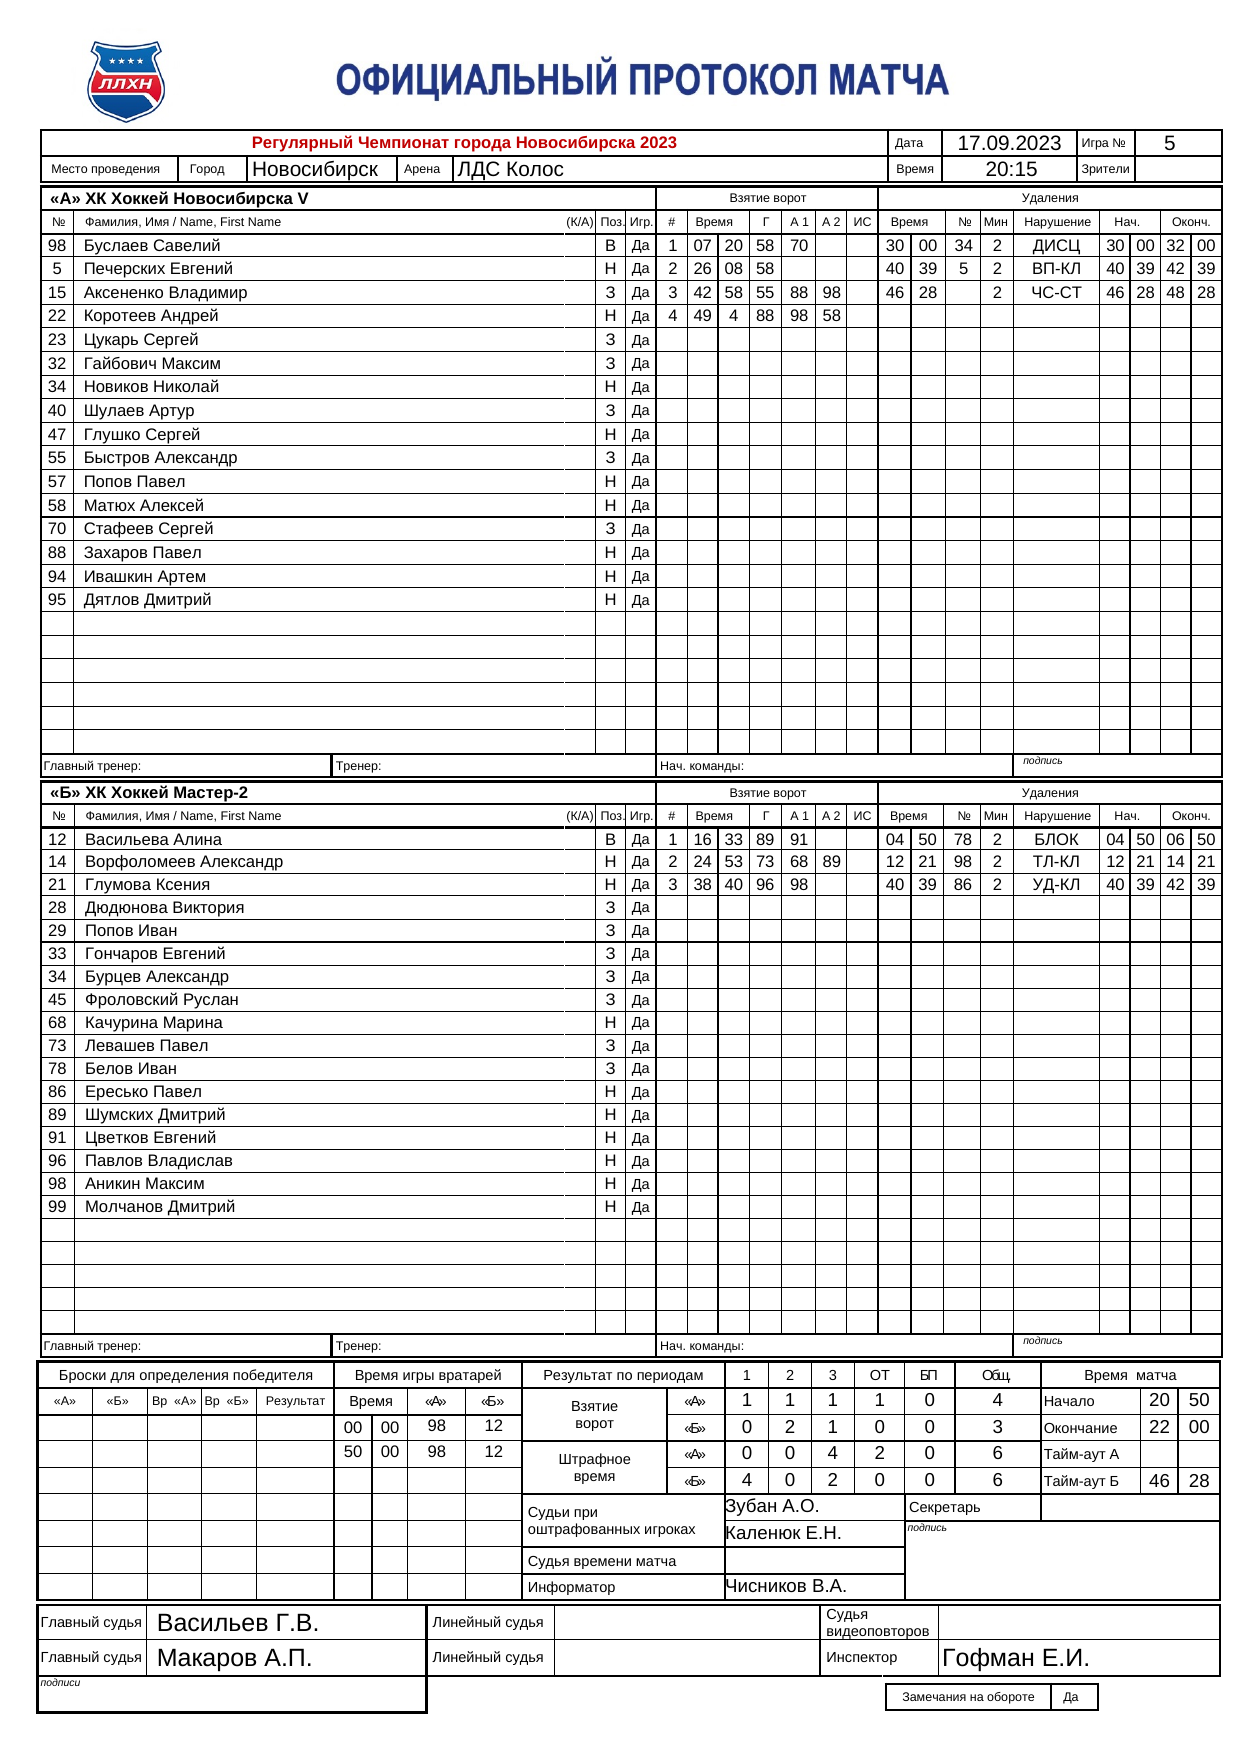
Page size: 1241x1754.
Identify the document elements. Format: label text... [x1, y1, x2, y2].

table_cell 5 [946, 257, 980, 280]
table_cell [719, 399, 749, 422]
table_cell Васильев Г.В. [147, 1606, 425, 1639]
table_cell [719, 989, 749, 1011]
table_cell Н [596, 1012, 625, 1033]
table_cell [912, 730, 945, 753]
table_cell [1192, 352, 1221, 374]
table_cell [946, 636, 980, 658]
table_cell [75, 1219, 564, 1241]
table_cell 14 [42, 850, 74, 872]
table_cell Судья времени матча [523, 1548, 724, 1573]
table_cell [1131, 1311, 1160, 1333]
table_cell З [596, 1035, 625, 1057]
table_cell Н [596, 470, 625, 493]
table_cell [816, 683, 846, 706]
table_cell [944, 1035, 980, 1057]
table_cell [981, 1242, 1013, 1264]
table_cell [657, 565, 687, 587]
table_cell [1161, 518, 1190, 540]
table_cell [847, 376, 877, 398]
table_cell [657, 1219, 687, 1241]
table_cell # [657, 211, 687, 233]
table_cell [75, 1265, 564, 1287]
table_cell № [42, 211, 73, 233]
table_cell [847, 1288, 877, 1310]
table_cell 34 [946, 235, 980, 256]
table_cell [657, 376, 687, 398]
table_cell [565, 989, 595, 1011]
table_cell Да [626, 1173, 655, 1195]
table_header Дата [889, 131, 941, 155]
table_cell [719, 1311, 749, 1333]
table_cell [466, 1547, 521, 1573]
table_cell [1192, 541, 1221, 564]
table_cell [1161, 1012, 1190, 1033]
table_cell [565, 659, 595, 682]
table_cell Да [626, 1127, 655, 1149]
table_cell «А» [668, 1442, 724, 1467]
table_cell [1192, 376, 1221, 398]
table_cell Ивашкин Артем [74, 565, 564, 587]
table_cell [816, 399, 846, 422]
table_cell [912, 305, 945, 327]
table_cell [912, 683, 945, 706]
table_cell [1161, 1150, 1190, 1172]
table_cell [981, 1311, 1013, 1333]
table_cell Информатор [523, 1575, 724, 1599]
table_cell Время [879, 805, 943, 826]
table_cell Тайм-аут А [1042, 1441, 1140, 1467]
table_cell 1 [812, 1389, 854, 1413]
table_cell [1131, 966, 1160, 987]
table_cell 3 [657, 281, 687, 303]
table_cell [847, 1173, 877, 1195]
table_cell [373, 1521, 407, 1546]
table_cell [719, 943, 749, 964]
table_cell [1136, 157, 1221, 181]
table_cell Да [626, 920, 655, 941]
table_cell [912, 989, 943, 1011]
table_cell [981, 446, 1013, 469]
table_cell подпись [1014, 755, 1221, 776]
table_cell [657, 683, 687, 706]
table_cell [879, 707, 910, 729]
table_cell 98 [944, 850, 980, 872]
table_cell [981, 305, 1013, 327]
table_cell А 2 [816, 211, 846, 233]
table_cell Г [750, 211, 781, 233]
table_cell Захаров Павел [74, 541, 564, 564]
table_cell [39, 1494, 92, 1520]
table_cell [912, 612, 945, 634]
table_cell [565, 446, 595, 469]
table_cell [565, 1219, 595, 1241]
table_cell [565, 235, 595, 256]
table_cell 68 [782, 850, 815, 872]
table_cell Чисников В.А. [726, 1575, 904, 1599]
table_cell [1100, 1104, 1129, 1126]
table_cell [912, 541, 945, 564]
table_cell 22 [42, 305, 73, 327]
table_cell [202, 1547, 256, 1573]
table_cell Судьи при оштрафованных игроках [523, 1495, 724, 1546]
table_cell [688, 1035, 717, 1057]
table_cell Время [879, 211, 945, 233]
table_cell 15 [42, 281, 73, 303]
table_cell [688, 1127, 717, 1149]
table_cell [1192, 1173, 1221, 1195]
table_header БП [905, 1363, 954, 1387]
table_cell [879, 328, 910, 351]
table_cell [816, 1012, 846, 1033]
table_cell [688, 1196, 717, 1218]
table_cell Н [596, 1196, 625, 1218]
table_cell [148, 1547, 201, 1573]
table_cell [1161, 1196, 1190, 1218]
table_header «А» ХК Хоккей Новосибирска V [42, 188, 655, 209]
table_cell [1161, 352, 1190, 374]
table_cell [335, 1574, 371, 1599]
table_cell 6 [956, 1442, 1040, 1467]
table_cell [847, 305, 877, 327]
table_cell [981, 1058, 1013, 1079]
table_cell [816, 1058, 846, 1079]
table_cell [688, 1058, 717, 1079]
table_cell Время [335, 1389, 407, 1413]
table_cell [1042, 1495, 1219, 1520]
table_cell [1014, 305, 1099, 327]
table_cell 14 [1161, 850, 1190, 872]
table_cell Оконч. [1161, 805, 1221, 826]
table_cell [565, 683, 595, 706]
table_cell [1161, 588, 1190, 611]
table_cell 0 [905, 1389, 954, 1413]
table_cell [688, 989, 717, 1011]
table_cell [1131, 943, 1160, 964]
table_cell [1131, 565, 1160, 587]
table_cell [1192, 494, 1221, 516]
table_cell Да [626, 352, 655, 374]
table_cell 21 [1131, 850, 1160, 872]
table_cell [750, 1058, 781, 1079]
table_cell [1014, 1104, 1099, 1126]
table_cell [1131, 470, 1160, 493]
table_cell [565, 636, 595, 658]
table_cell 07 [688, 235, 717, 256]
table_cell [1131, 896, 1160, 918]
table_cell 28 [1131, 281, 1160, 303]
table_cell [1192, 446, 1221, 469]
table_cell [428, 1677, 882, 1711]
table_cell [750, 636, 781, 658]
table_cell [1014, 1150, 1099, 1172]
table_cell [879, 896, 910, 918]
table_cell [1161, 612, 1190, 634]
table_cell 50 [1179, 1389, 1219, 1413]
table_cell [847, 328, 877, 351]
table_cell [565, 943, 595, 964]
table_cell [1192, 565, 1221, 587]
table_cell [847, 829, 877, 849]
table_cell ТЛ-КЛ [1014, 850, 1099, 872]
table_cell [565, 707, 595, 729]
table_cell [719, 1104, 749, 1126]
table_cell [847, 470, 877, 493]
table_cell [946, 565, 980, 587]
table_cell [782, 494, 815, 516]
table_cell Фамилия, Имя / Name, First Name [74, 211, 565, 233]
table_cell [750, 494, 781, 516]
table_cell 0 [855, 1468, 904, 1493]
table_cell 00 [1192, 235, 1221, 256]
table_cell [1014, 1196, 1099, 1218]
table_cell [257, 1468, 333, 1493]
table_cell [1100, 943, 1129, 964]
table_cell [782, 565, 815, 587]
table_cell Взятие ворот [523, 1389, 666, 1440]
table_cell [847, 1081, 877, 1103]
table_cell 70 [782, 235, 815, 256]
table_header 17.09.2023 [943, 131, 1076, 155]
table_cell А 1 [782, 211, 815, 233]
table_cell [39, 1547, 92, 1573]
table_cell [565, 1104, 595, 1126]
table_cell Начало [1042, 1389, 1140, 1413]
table_cell 34 [42, 376, 73, 398]
table_cell [466, 1521, 521, 1546]
table_cell [816, 989, 846, 1011]
table_cell [782, 1288, 815, 1310]
table_cell [1179, 1441, 1219, 1467]
table_cell [1192, 707, 1221, 729]
table_cell [883, 1677, 1220, 1681]
table_cell [944, 1150, 980, 1172]
table_cell [1100, 541, 1129, 564]
table_cell [408, 1521, 465, 1546]
table_cell [981, 896, 1013, 918]
table_cell 58 [719, 281, 749, 303]
table_cell [688, 1288, 717, 1310]
table_cell [981, 943, 1013, 964]
table_cell [912, 328, 945, 351]
table_cell [688, 1081, 717, 1103]
table_cell [39, 1521, 92, 1546]
table_cell [1131, 730, 1160, 753]
table_header Время игры вратарей [335, 1363, 521, 1387]
table_cell [719, 1127, 749, 1149]
table_cell [912, 1242, 943, 1264]
table_cell 46 [1100, 281, 1129, 303]
table_cell [719, 1012, 749, 1033]
table_cell [565, 896, 595, 918]
table_cell [1161, 494, 1190, 516]
table_cell [596, 1311, 625, 1333]
table_cell [879, 636, 910, 658]
table_cell [257, 1416, 333, 1440]
table_cell [93, 1547, 147, 1573]
table_cell [596, 1242, 625, 1264]
table_cell [879, 1081, 910, 1103]
table_cell [565, 730, 595, 753]
table_cell Гофман Е.И. [939, 1640, 1219, 1675]
table_cell [782, 989, 815, 1011]
table_cell Н [596, 1150, 625, 1172]
table_cell [944, 920, 980, 941]
table_cell 2 [981, 281, 1013, 303]
table_cell Ересько Павел [75, 1081, 564, 1103]
table_cell [782, 1127, 815, 1149]
table_cell Матюх Алексей [74, 494, 564, 516]
table_cell [565, 1058, 595, 1079]
table_cell [626, 1265, 655, 1287]
table_cell [1100, 423, 1129, 445]
table_cell [42, 1288, 74, 1310]
table_cell [847, 588, 877, 611]
table_cell [719, 612, 749, 634]
table_cell [847, 494, 877, 516]
table_header Общ. [956, 1363, 1040, 1387]
table_cell [816, 423, 846, 445]
table_cell [944, 1127, 980, 1149]
table_cell [782, 588, 815, 611]
table_cell Да [626, 874, 655, 895]
table_cell [1161, 1058, 1190, 1079]
table_cell [816, 829, 846, 849]
table_cell [981, 328, 1013, 351]
table_cell З [596, 281, 625, 303]
table_cell [847, 235, 877, 256]
table_cell 22 [1141, 1415, 1177, 1440]
table_cell 2 [981, 874, 1013, 895]
table_cell [912, 376, 945, 398]
table_cell [912, 1058, 943, 1079]
table_cell [946, 541, 980, 564]
table_cell Н [596, 874, 625, 895]
table_cell [335, 1547, 371, 1573]
table_cell [688, 565, 717, 587]
table_cell [1014, 1127, 1099, 1149]
table_cell [912, 1012, 943, 1033]
table_cell [565, 494, 595, 516]
table_cell [719, 1196, 749, 1218]
table_cell № [944, 805, 980, 826]
table_cell Да [626, 1104, 655, 1126]
table_cell Окончание [1042, 1415, 1140, 1440]
table_cell [847, 1196, 877, 1218]
table_cell 50 [912, 829, 943, 849]
table_cell [1192, 399, 1221, 422]
table_cell 40 [879, 257, 910, 280]
table_cell [782, 1265, 815, 1287]
table_cell Мин [981, 805, 1013, 826]
table_cell [750, 1035, 781, 1057]
table_cell 2 [981, 850, 1013, 872]
table_cell З [596, 989, 625, 1011]
table_cell [750, 683, 781, 706]
table_cell Нарушение [1014, 805, 1099, 826]
table_cell 2 [981, 235, 1013, 256]
table_cell [1192, 305, 1221, 327]
table_cell 42 [1161, 874, 1190, 895]
table_cell [719, 1288, 749, 1310]
table_cell [981, 1173, 1013, 1195]
table_cell [981, 565, 1013, 587]
table_cell 88 [750, 305, 781, 327]
table_cell Мин [981, 211, 1013, 233]
table_cell [657, 1311, 687, 1333]
table_cell [42, 1242, 74, 1264]
table_cell Да [626, 1035, 655, 1057]
table_cell [657, 896, 687, 918]
table_cell Н [596, 1104, 625, 1126]
table_cell [626, 1242, 655, 1264]
table_cell Н [596, 1081, 625, 1103]
table_cell [1131, 707, 1160, 729]
table_cell В [596, 829, 625, 849]
table_cell [847, 1311, 877, 1333]
table_cell [1014, 1288, 1099, 1310]
table_cell [596, 707, 625, 729]
table_cell [782, 399, 815, 422]
table_cell Попов Иван [75, 920, 564, 941]
table_cell 40 [1100, 257, 1129, 280]
table_cell [1131, 518, 1160, 540]
table_cell [1014, 920, 1099, 941]
table_cell [1100, 1219, 1129, 1241]
table_cell [981, 1288, 1013, 1310]
table_cell 57 [42, 470, 73, 493]
table_cell [688, 1104, 717, 1126]
table_cell [912, 1196, 943, 1218]
table_cell [1014, 1265, 1099, 1287]
table_cell [912, 707, 945, 729]
table_cell [912, 1288, 943, 1310]
table_cell [1014, 1311, 1099, 1333]
table_cell [981, 920, 1013, 941]
table_cell [1192, 636, 1221, 658]
table_cell [782, 896, 815, 918]
table_cell [1100, 636, 1129, 658]
table_cell 58 [750, 235, 781, 256]
table_cell БЛОК [1014, 829, 1099, 849]
table_cell [688, 966, 717, 987]
table_cell 98 [408, 1416, 465, 1440]
table_cell [847, 1265, 877, 1287]
table_cell Да [626, 1081, 655, 1103]
table_cell [565, 1265, 595, 1287]
table_cell [1161, 636, 1190, 658]
table_cell [944, 1311, 980, 1333]
table_cell [816, 376, 846, 398]
table_cell [816, 1150, 846, 1172]
table_cell [912, 352, 945, 374]
table_cell [912, 470, 945, 493]
table_cell [847, 1242, 877, 1264]
table_cell [946, 446, 980, 469]
table_cell 58 [816, 305, 846, 327]
table_cell Н [596, 376, 625, 398]
table_cell [1141, 1441, 1177, 1467]
table_cell [1192, 1150, 1221, 1172]
table_cell [750, 989, 781, 1011]
table_cell [626, 1288, 655, 1310]
table_cell Левашев Павел [75, 1035, 564, 1057]
table_cell Н [596, 565, 625, 587]
table_header Время матча [1042, 1363, 1219, 1387]
table_cell Зубан А.О. [726, 1495, 904, 1520]
table_cell Да [626, 896, 655, 918]
table_cell [657, 1104, 687, 1126]
table_cell [565, 612, 595, 634]
table_cell [1100, 1081, 1129, 1103]
table_cell 95 [42, 588, 73, 611]
table_cell 39 [1192, 874, 1221, 895]
table_cell 96 [750, 874, 781, 895]
table_cell Быстров Александр [74, 446, 564, 469]
table_cell [946, 518, 980, 540]
table_cell Игр. [626, 211, 655, 233]
table_cell «А» [668, 1389, 724, 1413]
table_cell [1161, 1265, 1190, 1287]
table_cell [847, 683, 877, 706]
table_cell Тренер: [333, 755, 655, 776]
table_cell [1014, 518, 1099, 540]
table_cell [944, 896, 980, 918]
table_cell 42 [688, 281, 717, 303]
table_cell 89 [42, 1104, 74, 1126]
table_cell [565, 565, 595, 587]
table_cell [565, 850, 595, 872]
table_cell [335, 1494, 371, 1520]
table_cell 6 [956, 1468, 1040, 1493]
table_cell [657, 1288, 687, 1310]
table_cell [1161, 966, 1190, 987]
table_cell [879, 1242, 910, 1264]
table_cell [1192, 470, 1221, 493]
table_cell 0 [769, 1442, 811, 1467]
table_cell [847, 565, 877, 587]
table_cell [596, 659, 625, 682]
table_cell [782, 1150, 815, 1172]
table_cell [1131, 399, 1160, 422]
table_cell [782, 1242, 815, 1264]
table_cell 30 [1100, 235, 1129, 256]
table_cell [657, 1150, 687, 1172]
table_cell [1100, 966, 1129, 987]
table_cell [257, 1547, 333, 1573]
table_cell [944, 1288, 980, 1310]
table_cell [657, 612, 687, 634]
table_cell 73 [42, 1035, 74, 1057]
table_cell [750, 1150, 781, 1172]
table_cell [816, 588, 846, 611]
table_cell [688, 1219, 717, 1241]
table_cell Н [596, 1127, 625, 1149]
table_cell [981, 423, 1013, 445]
table_cell [912, 1219, 943, 1241]
table_cell [1131, 1127, 1160, 1149]
table_cell (К/А) [565, 805, 595, 826]
table_cell [719, 966, 749, 987]
table_cell [1100, 328, 1129, 351]
table_cell Да [626, 446, 655, 469]
table_cell [93, 1521, 147, 1546]
table_cell 00 [912, 235, 945, 256]
table_cell 78 [42, 1058, 74, 1079]
table_cell [912, 423, 945, 445]
table_cell [1192, 659, 1221, 682]
table_cell [93, 1416, 147, 1440]
table_cell [847, 612, 877, 634]
table_cell (К/А) [565, 211, 595, 233]
table_cell 45 [42, 989, 74, 1011]
table_cell Нарушение [1014, 211, 1099, 233]
table_cell 94 [42, 565, 73, 587]
table_cell [816, 328, 846, 351]
table_cell [879, 446, 910, 469]
table_cell [750, 399, 781, 422]
table_cell 1 [657, 829, 687, 849]
table_cell [1161, 1311, 1190, 1333]
table_cell [1192, 1104, 1221, 1126]
table_cell «А» [408, 1389, 465, 1413]
table_cell 58 [750, 257, 781, 280]
table_header 3 [812, 1363, 854, 1387]
table_cell З [596, 1058, 625, 1079]
table_cell 20:15 [943, 157, 1076, 181]
table_cell [816, 612, 846, 634]
table_cell [816, 659, 846, 682]
table_cell 98 [42, 235, 73, 256]
table_cell [1131, 328, 1160, 351]
table_cell Да [626, 1012, 655, 1033]
table_cell 00 [373, 1416, 407, 1440]
table_cell [1161, 305, 1190, 327]
table_cell [879, 683, 910, 706]
table_cell [1161, 1035, 1190, 1057]
table_cell [847, 257, 877, 280]
table_cell 47 [42, 423, 73, 445]
table_cell Бурцев Александр [75, 966, 564, 987]
table_cell Н [596, 494, 625, 516]
table_cell [657, 470, 687, 493]
table_cell [688, 376, 717, 398]
table_cell [565, 1127, 595, 1149]
table_cell [202, 1494, 256, 1520]
table_cell [847, 1104, 877, 1126]
table_cell [750, 423, 781, 445]
table_cell 86 [42, 1081, 74, 1103]
table_cell Зрители [1078, 157, 1134, 181]
table_cell [847, 446, 877, 469]
table_cell Шулаев Артур [74, 399, 564, 422]
table_cell [1100, 989, 1129, 1011]
table_cell 1 [812, 1415, 854, 1440]
table_cell [1161, 541, 1190, 564]
table_cell [1192, 683, 1221, 706]
table_cell [847, 659, 877, 682]
table_cell Васильева Алина [75, 829, 564, 849]
table_cell [847, 281, 877, 303]
table_cell [750, 1288, 781, 1310]
table_cell [719, 470, 749, 493]
table_cell [981, 1219, 1013, 1241]
table_cell [74, 612, 564, 634]
table_cell Оконч. [1161, 211, 1221, 233]
table_cell Город [179, 157, 246, 181]
table_cell [719, 352, 749, 374]
table_cell [946, 612, 980, 634]
table_cell [981, 707, 1013, 729]
table_cell [596, 636, 625, 658]
table_cell [946, 683, 980, 706]
table_cell [847, 352, 877, 374]
table_cell [1161, 730, 1190, 753]
table_cell Нач. [1100, 211, 1160, 233]
table_header Результат по периодам [523, 1363, 724, 1387]
table_cell Молчанов Дмитрий [75, 1196, 564, 1218]
table_cell 00 [1131, 235, 1160, 256]
table_cell [1014, 446, 1099, 469]
table_cell [719, 494, 749, 516]
table_cell Да [626, 305, 655, 327]
table_cell 50 [1131, 829, 1160, 849]
table_cell [408, 1547, 465, 1573]
table_cell Время [688, 211, 749, 233]
table_cell [1192, 1127, 1221, 1149]
table_cell [879, 659, 910, 682]
table_cell [1131, 1288, 1160, 1310]
table_cell [1161, 1104, 1190, 1126]
table_cell 40 [719, 874, 749, 895]
table_cell 30 [879, 235, 910, 256]
table_cell ИС [847, 211, 877, 233]
table_cell № [946, 211, 980, 233]
table_cell [719, 446, 749, 469]
table_cell [1161, 446, 1190, 469]
table_cell [408, 1494, 465, 1520]
table_cell [750, 376, 781, 398]
table_cell [688, 1242, 717, 1264]
table_cell [879, 588, 910, 611]
table_cell [1131, 920, 1160, 941]
table_cell Да [626, 328, 655, 351]
table_cell Линейный судья [428, 1640, 554, 1675]
table_cell [1131, 989, 1160, 1011]
table_cell [946, 730, 980, 753]
table_cell 2 [657, 257, 687, 280]
table_cell [750, 328, 781, 351]
table_cell [879, 1104, 910, 1126]
table_cell [1192, 588, 1221, 611]
table_cell Глумова Ксения [75, 874, 564, 895]
table_cell [1192, 612, 1221, 634]
table_cell [1100, 1012, 1129, 1033]
table_cell Да [626, 966, 655, 987]
table_cell [847, 399, 877, 422]
table_cell [879, 966, 910, 987]
table_cell [74, 730, 564, 753]
table_cell 39 [1192, 257, 1221, 280]
table_cell Да [626, 850, 655, 872]
table_cell [782, 1173, 815, 1195]
table_cell [1131, 376, 1160, 398]
table_cell [816, 518, 846, 540]
table_cell 98 [42, 1173, 74, 1195]
table_cell Буслаев Савелий [74, 235, 564, 256]
table_cell 00 [1179, 1415, 1219, 1440]
table_cell [912, 1127, 943, 1149]
table_cell З [596, 966, 625, 987]
table_cell [39, 1441, 92, 1467]
table_cell [202, 1521, 256, 1546]
table_cell [944, 1104, 980, 1126]
table_cell [1014, 730, 1099, 753]
table_cell 12 [466, 1441, 521, 1467]
table_cell [657, 328, 687, 351]
table_cell 39 [912, 257, 945, 280]
table_cell [981, 1196, 1013, 1218]
table_cell [202, 1416, 256, 1440]
table_cell [981, 1104, 1013, 1126]
table_cell [688, 896, 717, 918]
table_cell [879, 518, 910, 540]
table_cell [1100, 612, 1129, 634]
table_cell [816, 1035, 846, 1057]
table_cell [726, 1548, 904, 1573]
table_cell [879, 1219, 910, 1241]
table_cell [946, 399, 980, 422]
table_cell ДИСЦ [1014, 235, 1099, 256]
table_cell [42, 659, 73, 682]
table_cell [565, 1035, 595, 1057]
table_cell [816, 1127, 846, 1149]
table_header Замечания на обороте [887, 1685, 1050, 1709]
table_cell Макаров А.П. [147, 1640, 425, 1675]
table_cell [750, 896, 781, 918]
table_cell 2 [657, 850, 687, 872]
table_cell [1100, 446, 1129, 469]
table_cell [847, 1012, 877, 1033]
table_cell [1100, 1035, 1129, 1057]
table_cell [39, 1574, 92, 1599]
table_cell Место проведения [42, 157, 177, 181]
table_cell 48 [1161, 281, 1190, 303]
table_cell [657, 518, 687, 540]
table_cell 88 [42, 541, 73, 564]
table_cell 40 [42, 399, 73, 422]
table_cell [981, 636, 1013, 658]
table_header Броски для определения победителя [39, 1363, 333, 1387]
table_cell 89 [750, 829, 781, 849]
table_cell [75, 1311, 564, 1333]
table_cell [879, 541, 910, 564]
table_cell Да [626, 829, 655, 849]
table_cell Время [889, 157, 941, 181]
table_header «Б» ХК Хоккей Мастер-2 [42, 783, 655, 803]
table_cell [1014, 1058, 1099, 1079]
table_cell [1100, 730, 1129, 753]
table_cell [373, 1468, 407, 1493]
table_header Взятие ворот [657, 188, 877, 209]
table_cell [816, 541, 846, 564]
table_cell Секретарь [906, 1495, 1040, 1520]
table_cell З [596, 399, 625, 422]
table_cell [688, 518, 717, 540]
table_cell 28 [1179, 1468, 1219, 1493]
table_cell Время [688, 805, 749, 826]
table_cell 0 [905, 1468, 954, 1493]
table_cell [981, 376, 1013, 398]
table_cell 0 [726, 1415, 768, 1440]
table_cell Н [596, 423, 625, 445]
table_cell [1131, 659, 1160, 682]
table_cell [148, 1494, 201, 1520]
table_cell [981, 683, 1013, 706]
table_cell [944, 1012, 980, 1033]
table_cell [1131, 1081, 1160, 1103]
table_cell [1100, 683, 1129, 706]
table_cell [912, 1311, 943, 1333]
table_cell [719, 565, 749, 587]
table_cell [1192, 989, 1221, 1011]
table_header 2 [769, 1363, 811, 1387]
table_cell [657, 989, 687, 1011]
table_header ОТ [855, 1363, 904, 1387]
table_cell 0 [905, 1442, 954, 1467]
table_cell [1014, 376, 1099, 398]
table_cell [719, 376, 749, 398]
table_cell [1014, 1035, 1099, 1057]
table_cell 33 [719, 829, 749, 849]
table_cell Штрафное время [523, 1442, 666, 1493]
table_cell [688, 612, 717, 634]
table_cell [719, 1035, 749, 1057]
table_cell [782, 707, 815, 729]
table_cell Г [750, 805, 781, 826]
table_cell [688, 446, 717, 469]
table_cell [879, 352, 910, 374]
table_cell [1192, 1311, 1221, 1333]
table_cell [1131, 1265, 1160, 1287]
table_cell [1100, 1196, 1129, 1218]
table_cell [782, 943, 815, 964]
table_cell Судья видеоповторов [821, 1606, 938, 1639]
table_cell [93, 1494, 147, 1520]
table_cell [408, 1468, 465, 1493]
table_cell Каленюк Е.Н. [726, 1521, 904, 1546]
table_cell [1100, 305, 1129, 327]
table_cell «Б» [668, 1415, 724, 1440]
table_cell [626, 612, 655, 634]
table_cell [719, 541, 749, 564]
table_cell [782, 518, 815, 540]
table_cell «А» [39, 1389, 92, 1413]
table_cell [148, 1521, 201, 1546]
table_cell [816, 1219, 846, 1241]
table_cell [816, 1242, 846, 1264]
table_cell Да [626, 1196, 655, 1218]
table_cell 2 [855, 1442, 904, 1467]
table_cell [816, 1081, 846, 1103]
table_cell [39, 1468, 92, 1493]
table_cell [1131, 683, 1160, 706]
table_cell Поз. [596, 211, 625, 233]
table_cell [946, 470, 980, 493]
table_cell [782, 1081, 815, 1103]
table_cell [688, 683, 717, 706]
table_cell [565, 541, 595, 564]
table_cell Да [626, 470, 655, 493]
table_cell [782, 423, 815, 445]
table_cell [816, 1173, 846, 1195]
table_cell 70 [42, 518, 73, 540]
table_cell [847, 707, 877, 729]
table_cell [944, 989, 980, 1011]
table_cell З [596, 896, 625, 918]
table_cell [981, 352, 1013, 374]
table_cell [74, 659, 564, 682]
table_cell [1192, 423, 1221, 445]
table_cell 98 [408, 1441, 465, 1467]
table_cell Нач. [1100, 805, 1160, 826]
table_cell [782, 1058, 815, 1079]
table_cell [1161, 1127, 1190, 1149]
table_cell 50 [1192, 829, 1221, 849]
table_cell Дюдюнова Виктория [75, 896, 564, 918]
table_cell [912, 399, 945, 422]
table_cell [782, 612, 815, 634]
table_cell [1161, 376, 1190, 398]
table_cell 39 [912, 874, 943, 895]
table_cell [782, 966, 815, 987]
table_cell [1131, 423, 1160, 445]
table_cell [912, 588, 945, 611]
table_cell З [596, 328, 625, 351]
table_cell [1161, 683, 1190, 706]
table_cell 23 [42, 328, 73, 351]
table_cell [565, 874, 595, 895]
table_cell 12 [879, 850, 910, 872]
table_cell 3 [657, 874, 687, 895]
table_cell Главный тренер: [42, 755, 330, 776]
table_cell Гончаров Евгений [75, 943, 564, 964]
table_cell [782, 376, 815, 398]
table_cell 1 [726, 1389, 768, 1413]
table_cell [946, 659, 980, 682]
table_cell [1014, 423, 1099, 445]
table_cell подпись [906, 1522, 1219, 1599]
table_cell [1014, 588, 1099, 611]
table_cell Результат [257, 1389, 333, 1413]
table_cell 04 [879, 829, 910, 849]
table_cell [816, 707, 846, 729]
table_cell [847, 1058, 877, 1079]
table_cell [688, 1173, 717, 1195]
table_cell 58 [42, 494, 73, 516]
table_cell [1100, 896, 1129, 918]
table_cell [944, 1196, 980, 1218]
table_cell «Б» [93, 1389, 147, 1413]
table_cell [1131, 1173, 1160, 1195]
table_cell [1192, 1196, 1221, 1218]
table_cell [981, 494, 1013, 516]
table_cell [148, 1416, 201, 1440]
table_cell [816, 352, 846, 374]
table_cell 2 [812, 1468, 854, 1493]
table_cell 4 [657, 305, 687, 327]
table_cell З [596, 518, 625, 540]
table_cell [688, 399, 717, 422]
table_cell 98 [782, 874, 815, 895]
table_cell [981, 730, 1013, 753]
table_cell [782, 1012, 815, 1033]
table_cell [782, 257, 815, 280]
table_cell [816, 235, 846, 256]
table_cell [565, 1288, 595, 1310]
table_cell [1192, 518, 1221, 540]
table_cell 53 [719, 850, 749, 872]
table_cell [555, 1640, 819, 1675]
table_cell [946, 376, 980, 398]
table_cell 12 [466, 1416, 521, 1440]
table_cell Павлов Владислав [75, 1150, 564, 1172]
table_cell [565, 399, 595, 422]
table_header 1 [726, 1363, 768, 1387]
table_cell ЧС-СТ [1014, 281, 1099, 303]
table_cell [719, 1265, 749, 1287]
table_cell [816, 636, 846, 658]
table_cell [1100, 565, 1129, 587]
table_cell [912, 565, 945, 587]
table_cell 50 [335, 1441, 371, 1467]
table_cell [1192, 1242, 1221, 1264]
table_cell [42, 636, 73, 658]
table_cell [847, 1150, 877, 1172]
table_cell [981, 518, 1013, 540]
table_cell [719, 1058, 749, 1079]
table_cell [847, 896, 877, 918]
table_cell [688, 1150, 717, 1172]
table_cell [657, 920, 687, 941]
table_cell [1131, 1035, 1160, 1057]
table_cell Да [626, 541, 655, 564]
table_cell [1161, 989, 1190, 1011]
table_cell [1100, 1265, 1129, 1287]
table_cell [1131, 636, 1160, 658]
table_cell [257, 1494, 333, 1520]
table_cell [1014, 659, 1099, 682]
table_cell 32 [42, 352, 73, 374]
table_cell [719, 896, 749, 918]
table_cell [946, 328, 980, 351]
table_cell [1131, 494, 1160, 516]
table_cell [782, 659, 815, 682]
table_cell [565, 920, 595, 941]
table_cell [750, 730, 781, 753]
table_cell [1131, 305, 1160, 327]
table_cell [657, 588, 687, 611]
table_cell [1100, 588, 1129, 611]
table_cell [555, 1606, 819, 1639]
table_cell 68 [42, 1012, 74, 1033]
table_cell [657, 707, 687, 729]
table_cell [42, 707, 73, 729]
table_cell [981, 659, 1013, 682]
table_cell [257, 1521, 333, 1546]
table_cell [981, 1265, 1013, 1287]
table_cell [847, 541, 877, 564]
table_cell [93, 1574, 147, 1599]
table_cell # [657, 805, 687, 826]
table_cell 4 [812, 1442, 854, 1467]
table_cell [565, 1173, 595, 1195]
table_cell Тайм-аут Б [1042, 1468, 1140, 1493]
table_cell [782, 1219, 815, 1241]
table_cell [1014, 565, 1099, 587]
table_cell [879, 1196, 910, 1218]
table_cell 38 [688, 874, 717, 895]
table_cell 00 [373, 1441, 407, 1467]
table_cell [1014, 1173, 1099, 1195]
table_cell [750, 1219, 781, 1241]
table_cell [565, 1242, 595, 1264]
table_cell [1014, 636, 1099, 658]
table_cell Аникин Максим [75, 1173, 564, 1195]
table_cell «Б » [466, 1389, 521, 1413]
table_cell [657, 541, 687, 564]
table_cell [750, 612, 781, 634]
table_cell [750, 446, 781, 469]
table_cell [1192, 328, 1221, 351]
table_cell [750, 1012, 781, 1033]
table_cell [1161, 943, 1190, 964]
table_cell [750, 518, 781, 540]
table_cell 12 [1100, 850, 1129, 872]
table_cell [981, 1127, 1013, 1149]
table_cell [816, 1311, 846, 1333]
table_cell Новосибирск [248, 157, 396, 181]
table_cell 21 [1192, 850, 1221, 872]
table_cell 49 [688, 305, 717, 327]
table_cell [816, 1104, 846, 1126]
table_cell [373, 1574, 407, 1599]
table_cell [657, 1035, 687, 1057]
table_cell [912, 896, 943, 918]
table_cell Нач. команды: [657, 755, 1012, 776]
table_cell 26 [688, 257, 717, 280]
table_cell [1161, 707, 1190, 729]
table_cell Игр. [626, 805, 655, 826]
table_cell [626, 730, 655, 753]
table_cell [879, 1127, 910, 1149]
table_cell Да [626, 376, 655, 398]
table_cell 28 [1192, 281, 1221, 303]
table_cell [657, 659, 687, 682]
table_cell [847, 730, 877, 753]
table_header Удаления [879, 783, 1221, 803]
table_cell 46 [879, 281, 910, 303]
table_cell [816, 1265, 846, 1287]
table_cell З [596, 446, 625, 469]
table_cell 4 [719, 305, 749, 327]
table_cell Стафеев Сергей [74, 518, 564, 540]
table_cell Да [626, 1150, 655, 1172]
table_cell 73 [750, 850, 781, 872]
table_cell Новиков Николай [74, 376, 564, 398]
table_cell [688, 470, 717, 493]
table_cell [1100, 399, 1129, 422]
table_cell 39 [1131, 874, 1160, 895]
table_cell Цукарь Сергей [74, 328, 564, 351]
table_cell [1161, 1288, 1190, 1310]
table_cell [39, 1416, 92, 1440]
table_cell [42, 1311, 74, 1333]
table_cell [565, 328, 595, 351]
table_cell [1100, 1173, 1129, 1195]
table_cell [1161, 896, 1190, 918]
table_cell [944, 966, 980, 987]
table_cell [1100, 1150, 1129, 1172]
table_cell [1161, 565, 1190, 587]
table_cell 0 [905, 1415, 954, 1440]
table_cell [944, 1081, 980, 1103]
table_cell [688, 494, 717, 516]
table_cell [596, 683, 625, 706]
table_cell [408, 1574, 465, 1599]
table_cell 88 [782, 281, 815, 303]
table_cell [912, 943, 943, 964]
table_cell [782, 920, 815, 941]
table_cell [148, 1468, 201, 1493]
table_cell [626, 683, 655, 706]
table_cell [657, 1081, 687, 1103]
table_cell [1100, 494, 1129, 516]
table_cell 08 [719, 257, 749, 280]
table_cell [1131, 1012, 1160, 1033]
table_cell [688, 423, 717, 445]
table_cell [946, 352, 980, 374]
table_cell [257, 1574, 333, 1599]
table_cell 86 [944, 874, 980, 895]
table_cell [782, 1196, 815, 1218]
table_cell [912, 636, 945, 658]
table_cell Аксененко Владимир [74, 281, 564, 303]
table_cell [944, 1058, 980, 1079]
table_cell [719, 730, 749, 753]
table_cell [847, 966, 877, 987]
table_cell А 1 [782, 805, 815, 826]
table_cell [879, 423, 910, 445]
table_cell [1161, 1081, 1190, 1103]
table_cell [373, 1494, 407, 1520]
table_cell [879, 730, 910, 753]
table_cell [782, 1311, 815, 1333]
table_cell Да [626, 235, 655, 256]
table_cell [912, 1035, 943, 1057]
table_cell [596, 612, 625, 634]
table_cell [565, 1012, 595, 1033]
table_cell [750, 588, 781, 611]
table_cell 40 [1100, 874, 1129, 895]
table_cell [565, 1150, 595, 1172]
table_cell Дятлов Дмитрий [74, 588, 564, 611]
table_cell [1014, 399, 1099, 422]
table_cell [202, 1468, 256, 1493]
table_cell [1014, 352, 1099, 374]
table_cell [847, 850, 877, 872]
table_cell [816, 565, 846, 587]
table_cell Н [596, 305, 625, 327]
table_cell [1100, 1311, 1129, 1333]
table_cell [1014, 896, 1099, 918]
table_cell [688, 636, 717, 658]
table_cell [688, 659, 717, 682]
table_cell [657, 1242, 687, 1264]
table_cell [202, 1441, 256, 1467]
table_cell [912, 920, 943, 941]
table_cell [912, 1104, 943, 1126]
table_cell [1161, 470, 1190, 493]
table_cell 98 [816, 281, 846, 303]
table_cell [879, 1311, 910, 1333]
table_cell [1192, 1012, 1221, 1033]
table_cell [879, 1012, 910, 1033]
table_cell [148, 1441, 201, 1467]
table_cell [688, 588, 717, 611]
table_cell [879, 376, 910, 398]
table_cell [1192, 1081, 1221, 1103]
table_cell [719, 636, 749, 658]
table_cell Да [626, 257, 655, 280]
table_cell [1100, 1058, 1129, 1079]
table_cell [1014, 989, 1099, 1011]
table_cell [1014, 707, 1099, 729]
table_cell [596, 1219, 625, 1241]
table_cell 99 [42, 1196, 74, 1218]
table_cell [719, 423, 749, 445]
table_cell [42, 612, 73, 634]
table_cell [688, 328, 717, 351]
table_cell 28 [42, 896, 74, 918]
table_cell 21 [42, 874, 74, 895]
table_cell [750, 1242, 781, 1264]
table_cell [1131, 1219, 1160, 1241]
table_cell 5 [42, 257, 73, 280]
table_cell [912, 659, 945, 682]
table_cell [688, 352, 717, 374]
table_cell [750, 470, 781, 493]
table_cell 16 [688, 829, 717, 849]
table_cell [750, 1173, 781, 1195]
table_header Игра № [1078, 131, 1134, 155]
table_cell 2 [981, 829, 1013, 849]
table_cell [750, 920, 781, 941]
table_cell [688, 920, 717, 941]
table_cell [1100, 518, 1129, 540]
table_cell [1192, 1219, 1221, 1241]
table_cell [879, 989, 910, 1011]
table_cell [782, 683, 815, 706]
table_cell 42 [1161, 257, 1190, 280]
table_cell [847, 1219, 877, 1241]
table_cell [1131, 1242, 1160, 1264]
table_header Да [1052, 1685, 1097, 1709]
table_cell З [596, 352, 625, 374]
table_cell [944, 1219, 980, 1241]
table_cell [1161, 1242, 1190, 1264]
table_cell [782, 636, 815, 658]
table_cell [879, 1173, 910, 1195]
table_cell Н [596, 588, 625, 611]
table_cell [750, 1104, 781, 1126]
table_cell [1131, 352, 1160, 374]
table_cell [596, 730, 625, 753]
table_cell [816, 920, 846, 941]
table_cell [944, 1173, 980, 1195]
table_cell № [42, 805, 74, 826]
table_cell [782, 541, 815, 564]
table_cell [1131, 541, 1160, 564]
table_cell 20 [719, 235, 749, 256]
table_cell [657, 1265, 687, 1287]
table_cell 2 [981, 257, 1013, 280]
table_cell [1100, 1127, 1129, 1149]
table_cell [93, 1441, 147, 1467]
table_cell [981, 966, 1013, 987]
table_cell [816, 446, 846, 469]
table_cell [688, 541, 717, 564]
table_cell 28 [912, 281, 945, 303]
table_cell [1014, 1242, 1099, 1264]
table_cell [879, 1288, 910, 1310]
table_cell [750, 352, 781, 374]
table_cell [1192, 920, 1221, 941]
table_cell [1161, 920, 1190, 941]
table_cell [879, 920, 910, 941]
table_cell [782, 446, 815, 469]
table_cell Да [626, 423, 655, 445]
table_cell 1 [657, 235, 687, 256]
table_cell [782, 1104, 815, 1126]
table_cell [657, 730, 687, 753]
table_cell Н [596, 257, 625, 280]
table_cell [816, 257, 846, 280]
table_cell Главный судья [39, 1606, 146, 1639]
table_cell [688, 730, 717, 753]
table_cell 4 [726, 1468, 768, 1493]
table_cell 89 [816, 850, 846, 872]
table_cell [981, 612, 1013, 634]
table_cell [981, 1150, 1013, 1172]
table_cell [750, 966, 781, 987]
table_cell [912, 1173, 943, 1195]
table_cell Главный тренер: [42, 1335, 330, 1356]
table_cell [847, 636, 877, 658]
table_cell [565, 376, 595, 398]
table_cell [626, 636, 655, 658]
table_cell [912, 1081, 943, 1103]
table_cell [750, 1081, 781, 1103]
table_cell ВП-КЛ [1014, 257, 1099, 280]
table_cell [565, 1081, 595, 1103]
table_cell 2 [769, 1415, 811, 1440]
table_cell [1161, 423, 1190, 445]
table_cell [1131, 588, 1160, 611]
table_cell [879, 612, 910, 634]
table_cell [719, 1242, 749, 1264]
table_cell [657, 966, 687, 987]
table_cell [657, 636, 687, 658]
table_cell [1100, 659, 1129, 682]
table_cell [879, 565, 910, 587]
table_cell Да [626, 989, 655, 1011]
table_cell 91 [782, 829, 815, 849]
table_cell подпись [1014, 1335, 1221, 1356]
table_cell [42, 683, 73, 706]
table_cell [782, 352, 815, 374]
table_cell [202, 1574, 256, 1599]
table_cell [847, 874, 877, 895]
table_cell 20 [1141, 1389, 1177, 1413]
table_cell [1100, 470, 1129, 493]
table_cell Инспектор [821, 1640, 938, 1675]
table_cell Гайбович Максим [74, 352, 564, 374]
table_cell [750, 1196, 781, 1218]
table_cell [42, 1219, 74, 1241]
table_cell [750, 659, 781, 682]
table_cell [912, 494, 945, 516]
table_cell [750, 943, 781, 964]
table_cell [1161, 1219, 1190, 1241]
table_cell [74, 707, 564, 729]
table_cell Арена [398, 157, 452, 181]
table_cell [657, 423, 687, 445]
table_cell [816, 874, 846, 895]
table_cell [847, 518, 877, 540]
table_cell [1100, 376, 1129, 398]
table_cell [565, 966, 595, 987]
table_cell В [596, 235, 625, 256]
table_cell 1 [855, 1389, 904, 1413]
table_cell [657, 446, 687, 469]
table_cell [1014, 494, 1099, 516]
table_cell [1131, 1058, 1160, 1079]
table_cell [1192, 1058, 1221, 1079]
table_cell [688, 1311, 717, 1333]
table_cell [912, 446, 945, 469]
table_cell [944, 943, 980, 964]
table_cell [657, 494, 687, 516]
table_cell [944, 1242, 980, 1264]
table_cell [1100, 1288, 1129, 1310]
table_cell [596, 1265, 625, 1287]
table_cell [1192, 1035, 1221, 1057]
table_cell [626, 1311, 655, 1333]
table_header Удаления [879, 188, 1221, 209]
table_cell [1014, 943, 1099, 964]
table_cell 39 [1131, 257, 1160, 280]
table_cell [750, 565, 781, 587]
table_cell [879, 943, 910, 964]
table_cell [466, 1468, 521, 1493]
table_cell Да [626, 518, 655, 540]
table_cell [657, 1058, 687, 1079]
table_cell 0 [769, 1468, 811, 1493]
table_cell [750, 707, 781, 729]
table_cell [719, 1219, 749, 1241]
table_cell [1192, 1288, 1221, 1310]
table_cell [565, 588, 595, 611]
table_cell 32 [1161, 235, 1190, 256]
table_cell Линейный судья [428, 1606, 554, 1639]
table_cell [719, 1081, 749, 1103]
table_cell З [596, 943, 625, 964]
table_cell [1192, 943, 1221, 964]
table_cell [596, 1288, 625, 1310]
table_cell [466, 1494, 521, 1520]
table_cell [565, 518, 595, 540]
table_cell [257, 1441, 333, 1467]
table_cell [565, 829, 595, 849]
table_cell [657, 1173, 687, 1195]
table_cell [1192, 966, 1221, 987]
table_cell Да [626, 565, 655, 587]
table_cell [1192, 1265, 1221, 1287]
table_cell [1014, 1012, 1099, 1033]
table_cell [626, 707, 655, 729]
table_cell [657, 1012, 687, 1033]
table_cell 40 [879, 874, 910, 895]
table_cell [1131, 1196, 1160, 1218]
table_cell ИС [847, 805, 877, 826]
table_cell [657, 1196, 687, 1218]
table_cell Качурина Марина [75, 1012, 564, 1033]
table_cell 21 [912, 850, 943, 872]
table_cell [879, 399, 910, 422]
table_cell [42, 730, 73, 753]
table_cell [981, 989, 1013, 1011]
table_cell [981, 470, 1013, 493]
table_cell [944, 1265, 980, 1287]
table_cell [75, 1242, 564, 1264]
table_cell 55 [750, 281, 781, 303]
table_cell [719, 920, 749, 941]
table_cell Нач. команды: [657, 1335, 1012, 1356]
table_cell [879, 470, 910, 493]
table_cell [816, 943, 846, 964]
table_cell «Б» [668, 1468, 724, 1493]
table_cell [719, 518, 749, 540]
table_cell 12 [42, 829, 74, 849]
table_cell 55 [42, 446, 73, 469]
table_cell [1014, 966, 1099, 987]
table_cell 0 [726, 1442, 768, 1467]
table_cell [981, 588, 1013, 611]
table_cell [565, 423, 595, 445]
table_cell Ворфоломеев Александр [75, 850, 564, 872]
table_cell Коротеев Андрей [74, 305, 564, 327]
table_cell [565, 281, 595, 303]
table_cell [1192, 896, 1221, 918]
table_cell [74, 683, 564, 706]
table_cell [75, 1288, 564, 1310]
table_cell УД-КЛ [1014, 874, 1099, 895]
table_cell [719, 707, 749, 729]
table_cell 78 [944, 829, 980, 849]
table_cell [1131, 1104, 1160, 1126]
table_cell [688, 1265, 717, 1287]
table_cell А 2 [816, 805, 846, 826]
table_cell [1100, 707, 1129, 729]
table_cell [946, 281, 980, 303]
table_cell [847, 920, 877, 941]
table_cell [816, 1196, 846, 1218]
table_cell [565, 470, 595, 493]
table_cell [1161, 659, 1190, 682]
table_cell [42, 1265, 74, 1287]
table_cell 29 [42, 920, 74, 941]
table_cell [466, 1574, 521, 1599]
table_header 5 [1136, 131, 1221, 155]
table_cell подписи [39, 1677, 425, 1711]
table_cell [148, 1574, 201, 1599]
table_cell [626, 659, 655, 682]
table_cell [946, 423, 980, 445]
table_cell [719, 1173, 749, 1195]
table_cell Да [626, 494, 655, 516]
table_cell Печерских Евгений [74, 257, 564, 280]
table_cell 1 [769, 1389, 811, 1413]
table_cell [373, 1547, 407, 1573]
table_cell [816, 494, 846, 516]
table_cell [1131, 1150, 1160, 1172]
table_cell Цветков Евгений [75, 1127, 564, 1149]
table_cell [879, 494, 910, 516]
table_cell [816, 730, 846, 753]
table_cell 3 [956, 1415, 1040, 1440]
table_cell Шумских Дмитрий [75, 1104, 564, 1126]
table_cell Главный судья [39, 1640, 146, 1675]
table_cell [565, 305, 595, 327]
table_cell [879, 1035, 910, 1057]
table_cell 91 [42, 1127, 74, 1149]
table_cell 06 [1161, 829, 1190, 849]
table_cell [1014, 612, 1099, 634]
table_cell [981, 1081, 1013, 1103]
table_cell [565, 1311, 595, 1333]
table_cell [565, 352, 595, 374]
table_cell [719, 659, 749, 682]
table_cell [816, 966, 846, 987]
table_cell [626, 1219, 655, 1241]
table_cell Н [596, 1173, 625, 1195]
table_cell [946, 588, 980, 611]
table_cell 96 [42, 1150, 74, 1172]
table_cell [1014, 328, 1099, 351]
table_cell Глушко Сергей [74, 423, 564, 445]
table_cell Н [596, 850, 625, 872]
table_cell [1161, 399, 1190, 422]
table_cell [750, 1265, 781, 1287]
table_cell [688, 707, 717, 729]
table_cell 33 [42, 943, 74, 964]
table_cell Да [626, 399, 655, 422]
table_cell [981, 1035, 1013, 1057]
table_cell [1014, 683, 1099, 706]
table_cell Да [626, 588, 655, 611]
table_cell [847, 1035, 877, 1057]
table_cell [750, 541, 781, 564]
table_cell [74, 636, 564, 658]
table_cell Да [626, 281, 655, 303]
table_cell Да [626, 943, 655, 964]
table_header Взятие ворот [657, 783, 877, 803]
table_cell Вр «А» [148, 1389, 201, 1413]
table_cell [750, 1127, 781, 1149]
table_cell [1161, 328, 1190, 351]
table_cell [981, 541, 1013, 564]
table_cell Фамилия, Имя / Name, First Name [75, 805, 565, 826]
table_cell 98 [782, 305, 815, 327]
table_cell 04 [1100, 829, 1129, 849]
table_cell ЛДС Колос [454, 157, 887, 181]
table_cell [879, 1265, 910, 1287]
table_cell [657, 352, 687, 374]
table_cell [847, 423, 877, 445]
table_cell [782, 1035, 815, 1057]
table_cell [946, 707, 980, 729]
table_cell 4 [956, 1389, 1040, 1413]
table_cell Тренер: [333, 1335, 655, 1356]
table_cell [912, 1265, 943, 1287]
table_cell [657, 943, 687, 964]
table_cell [912, 1150, 943, 1172]
table_cell 24 [688, 850, 717, 872]
table_cell [782, 730, 815, 753]
table_cell Н [596, 541, 625, 564]
table_cell [1100, 352, 1129, 374]
table_cell [782, 470, 815, 493]
table_cell [657, 1127, 687, 1149]
table_cell [688, 943, 717, 964]
table_cell [719, 588, 749, 611]
table_cell [1099, 1682, 1220, 1711]
table_cell 46 [1141, 1468, 1177, 1493]
table_cell Да [626, 1058, 655, 1079]
table_cell [879, 305, 910, 327]
table_cell [1100, 920, 1129, 941]
table_cell [782, 328, 815, 351]
table_cell Белов Иван [75, 1058, 564, 1079]
table_cell [719, 1150, 749, 1172]
table_cell [93, 1468, 147, 1493]
table_cell [1192, 730, 1221, 753]
table_cell [946, 494, 980, 516]
table_cell [939, 1606, 1219, 1639]
table_cell [816, 1288, 846, 1310]
table_cell 34 [42, 966, 74, 987]
table_cell [981, 399, 1013, 422]
table_cell [1014, 541, 1099, 564]
table_cell [657, 399, 687, 422]
table_cell Поз. [596, 805, 625, 826]
table_cell [750, 1311, 781, 1333]
table_cell [981, 1012, 1013, 1033]
table_cell 0 [855, 1415, 904, 1440]
table_cell [847, 1127, 877, 1149]
table_cell [946, 305, 980, 327]
table_cell Попов Павел [74, 470, 564, 493]
table_cell [335, 1521, 371, 1546]
table_cell [1014, 1081, 1099, 1103]
table_cell [1014, 1219, 1099, 1241]
table_cell [879, 1058, 910, 1079]
table_cell [335, 1468, 371, 1493]
table_cell [719, 328, 749, 351]
table_cell [1131, 446, 1160, 469]
picture [5, 28, 1179, 129]
table_cell [688, 1012, 717, 1033]
table_cell [1100, 1242, 1129, 1264]
table_cell [912, 966, 943, 987]
table_cell Фроловский Руслан [75, 989, 564, 1011]
table_cell [847, 943, 877, 964]
table_cell [1161, 1173, 1190, 1195]
table_cell [816, 896, 846, 918]
table_cell [816, 470, 846, 493]
table_cell 00 [335, 1416, 371, 1440]
table_cell [912, 518, 945, 540]
table_cell Вр «Б» [202, 1389, 256, 1413]
table_cell [847, 989, 877, 1011]
table_cell [719, 683, 749, 706]
table_cell [565, 1196, 595, 1218]
table_cell [1014, 470, 1099, 493]
table_cell З [596, 920, 625, 941]
table_cell [879, 1150, 910, 1172]
table_cell [1131, 612, 1160, 634]
table_header Регулярный Чемпионат города Новосибирска 2023 [42, 131, 887, 155]
table_cell [565, 257, 595, 280]
